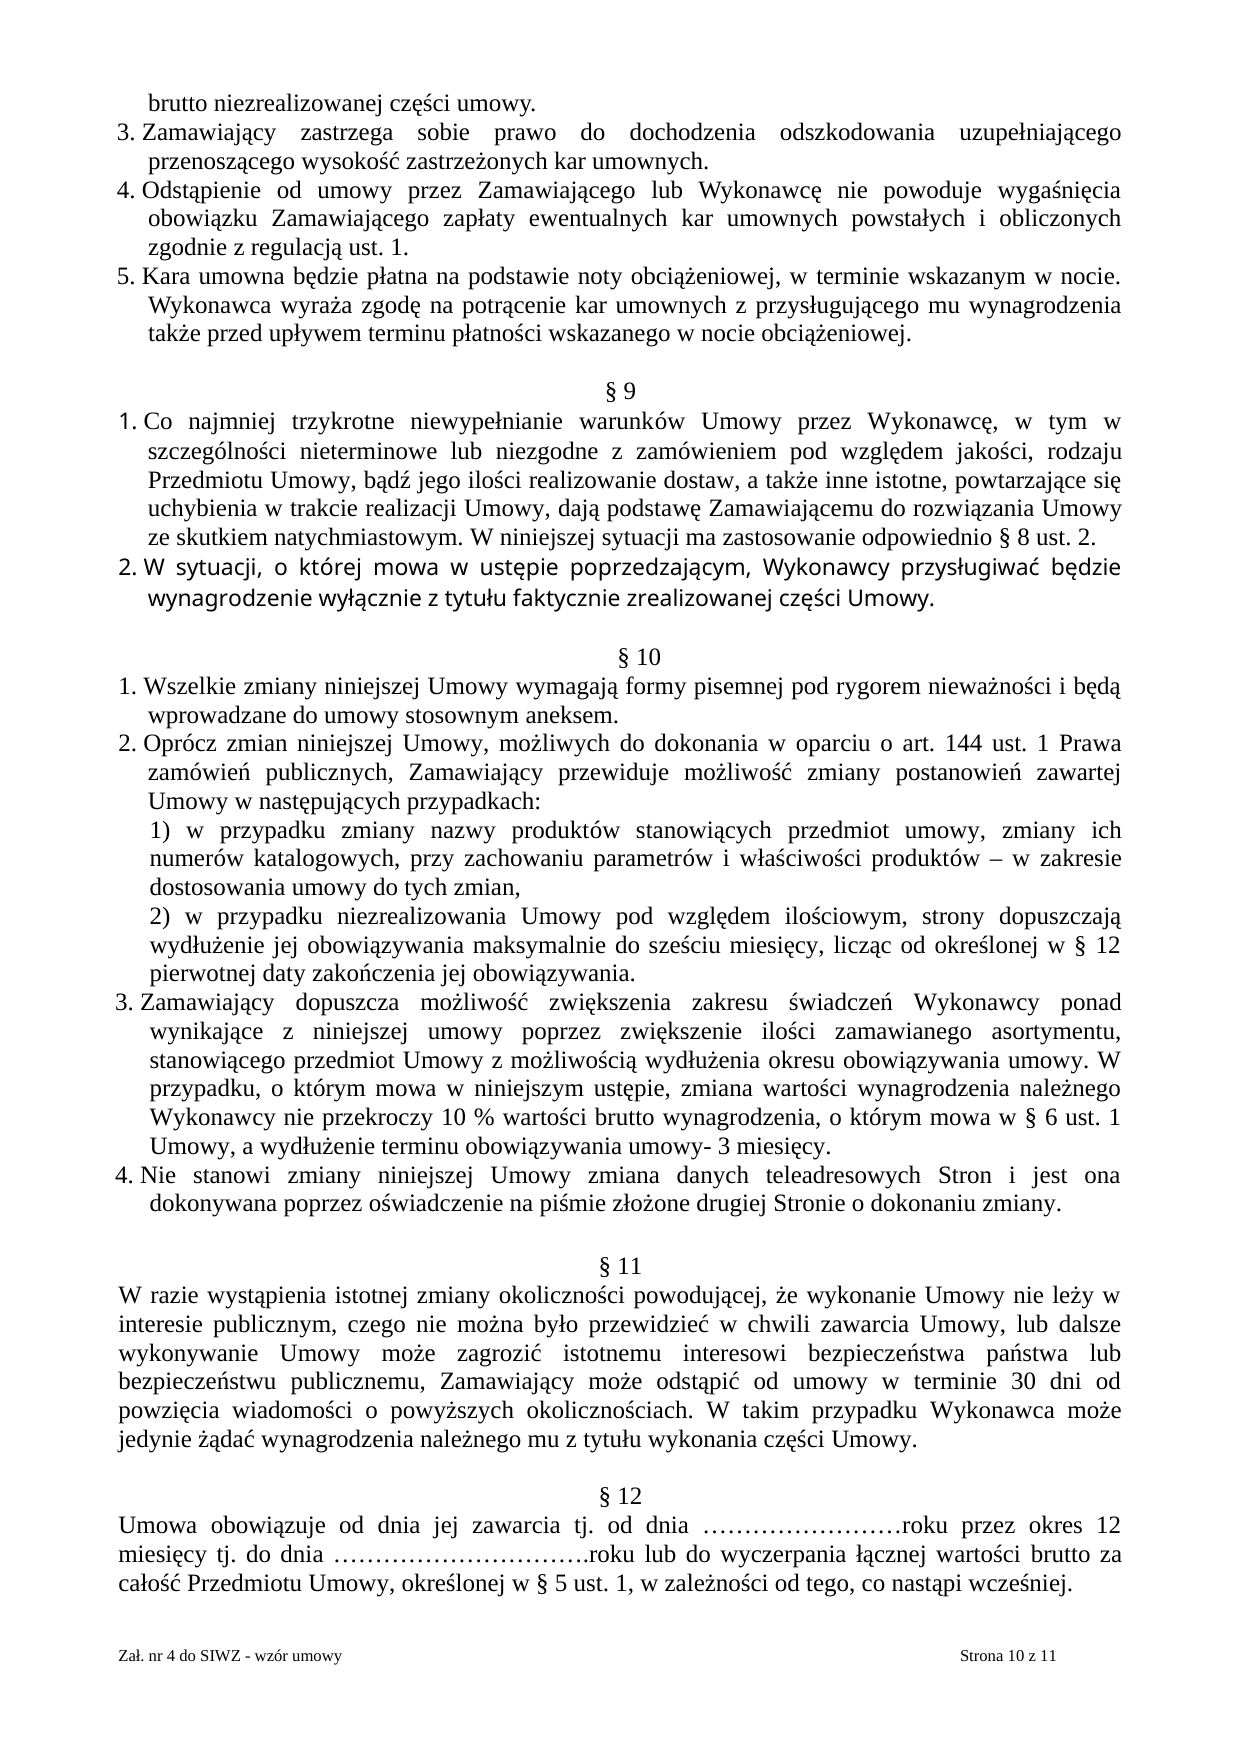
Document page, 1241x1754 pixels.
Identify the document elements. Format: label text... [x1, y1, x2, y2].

list W sytuacji, o której mowa w ustępie poprzedzającym, Wykonawcy przysługiwać będzie wynagrodzenie wyłącznie z tytułu faktycznie zrealizowanej części Umowy. [118, 551, 1122, 613]
text § 9 [118, 376, 1122, 405]
text W razie wystąpienia istotnej zmiany okoliczności powodującej, że wykonanie Umowy nie leży w interesie publicznym, czego nie można było przewidzieć w chwili zawarcia Umowy, lub dalsze wykonywanie Umowy może zagrozić istotnemu interesowi bezpieczeństwa państwa lub bezpieczeństwu publicznemu, Zamawiający może odstąpić od umowy w terminie 30 dni od powzięcia wiadomości o powyższych okolicznościach. W takim przypadku Wykonawca może jedynie żądać wynagrodzenia należnego mu z tytułu wykonania części Umowy. [118, 1280, 1122, 1453]
text Umowa obowiązuje od dnia jej zawarcia tj. od dnia ……………………roku przez okres 12 miesięcy tj. do dnia ………………………….roku lub do wyczerpania łącznej wartości brutto za całość Przedmiotu Umowy, określonej w § 5 ust. 1, w zależności od tego, co nastąpi wcześniej. [118, 1510, 1122, 1596]
text § 11 [118, 1251, 1122, 1280]
text 1) w przypadku zmiany nazwy produktów stanowiących przedmiot umowy, zmiany ich numerów katalogowych, przy zachowaniu parametrów i właściwości produktów – w zakresie dostosowania umowy do tych zmian, [149, 815, 1122, 901]
list Kara umowna będzie płatna na podstawie noty obciążeniowej, w terminie wskazanym w nocie. Wykonawca wyraża zgodę na potrącenie kar umownych z przysługującego mu wynagrodzenia także przed upływem terminu płatności wskazanego w nocie obciążeniowej. [117, 261, 1122, 347]
list Oprócz zmian niniejszej Umowy, możliwych do dokonania w oparciu o art. 144 ust. 1 Prawa zamówień publicznych, Zamawiający przewiduje możliwość zmiany postanowień zawartej Umowy w następujących przypadkach: [118, 728, 1122, 815]
list Wszelkie zmiany niniejszej Umowy wymagają formy pisemnej pod rygorem nieważności i będą wprowadzane do umowy stosownym aneksem. [118, 671, 1122, 728]
text 2) w przypadku niezrealizowania Umowy pod względem ilościowym, strony dopuszczają wydłużenie jej obowiązywania maksymalnie do sześciu miesięcy, licząc od określonej w § 12 pierwotnej daty zakończenia jej obowiązywania. [149, 901, 1122, 987]
list Odstąpienie od umowy przez Zamawiającego lub Wykonawcę nie powoduje wygaśnięcia obowiązku Zamawiającego zapłaty ewentualnych kar umownych powstałych i obliczonych zgodnie z regulacją ust. 1. [117, 175, 1122, 261]
list Nie stanowi zmiany niniejszej Umowy zmiana danych teleadresowych Stron i jest ona dokonywana poprzez oświadczenie na piśmie złożone drugiej Stronie o dokonaniu zmiany. [115, 1160, 1122, 1217]
text § 10 [156, 642, 1122, 671]
text § 12 [118, 1481, 1122, 1510]
list Co najmniej trzykrotne niewypełnianie warunków Umowy przez Wykonawcę, w tym w szczególności nieterminowe lub niezgodne z zamówieniem pod względem jakości, rodzaju Przedmiotu Umowy, bądź jego ilości realizowanie dostaw, a także inne istotne, powtarzające się uchybienia w trakcie realizacji Umowy, dają podstawę Zamawiającemu do rozwiązania Umowy ze skutkiem natychmiastowym. W niniejszej sytuacji ma zastosowanie odpowiednio § 8 ust. 2. [118, 405, 1122, 551]
list brutto niezrealizowanej części umowy. [117, 88, 1122, 117]
list Zamawiający zastrzega sobie prawo do dochodzenia odszkodowania uzupełniającego przenoszącego wysokość zastrzeżonych kar umownych. [117, 117, 1122, 175]
list Zamawiający dopuszcza możliwość zwiększenia zakresu świadczeń Wykonawcy ponad wynikające z niniejszej umowy poprzez zwiększenie ilości zamawianego asortymentu, stanowiącego przedmiot Umowy z możliwością wydłużenia okresu obowiązywania umowy. W przypadku, o którym mowa w niniejszym ustępie, zmiana wartości wynagrodzenia należnego Wykonawcy nie przekroczy 10 % wartości brutto wynagrodzenia, o którym mowa w § 6 ust. 1 Umowy, a wydłużenie terminu obowiązywania umowy- 3 miesięcy. [115, 987, 1122, 1160]
